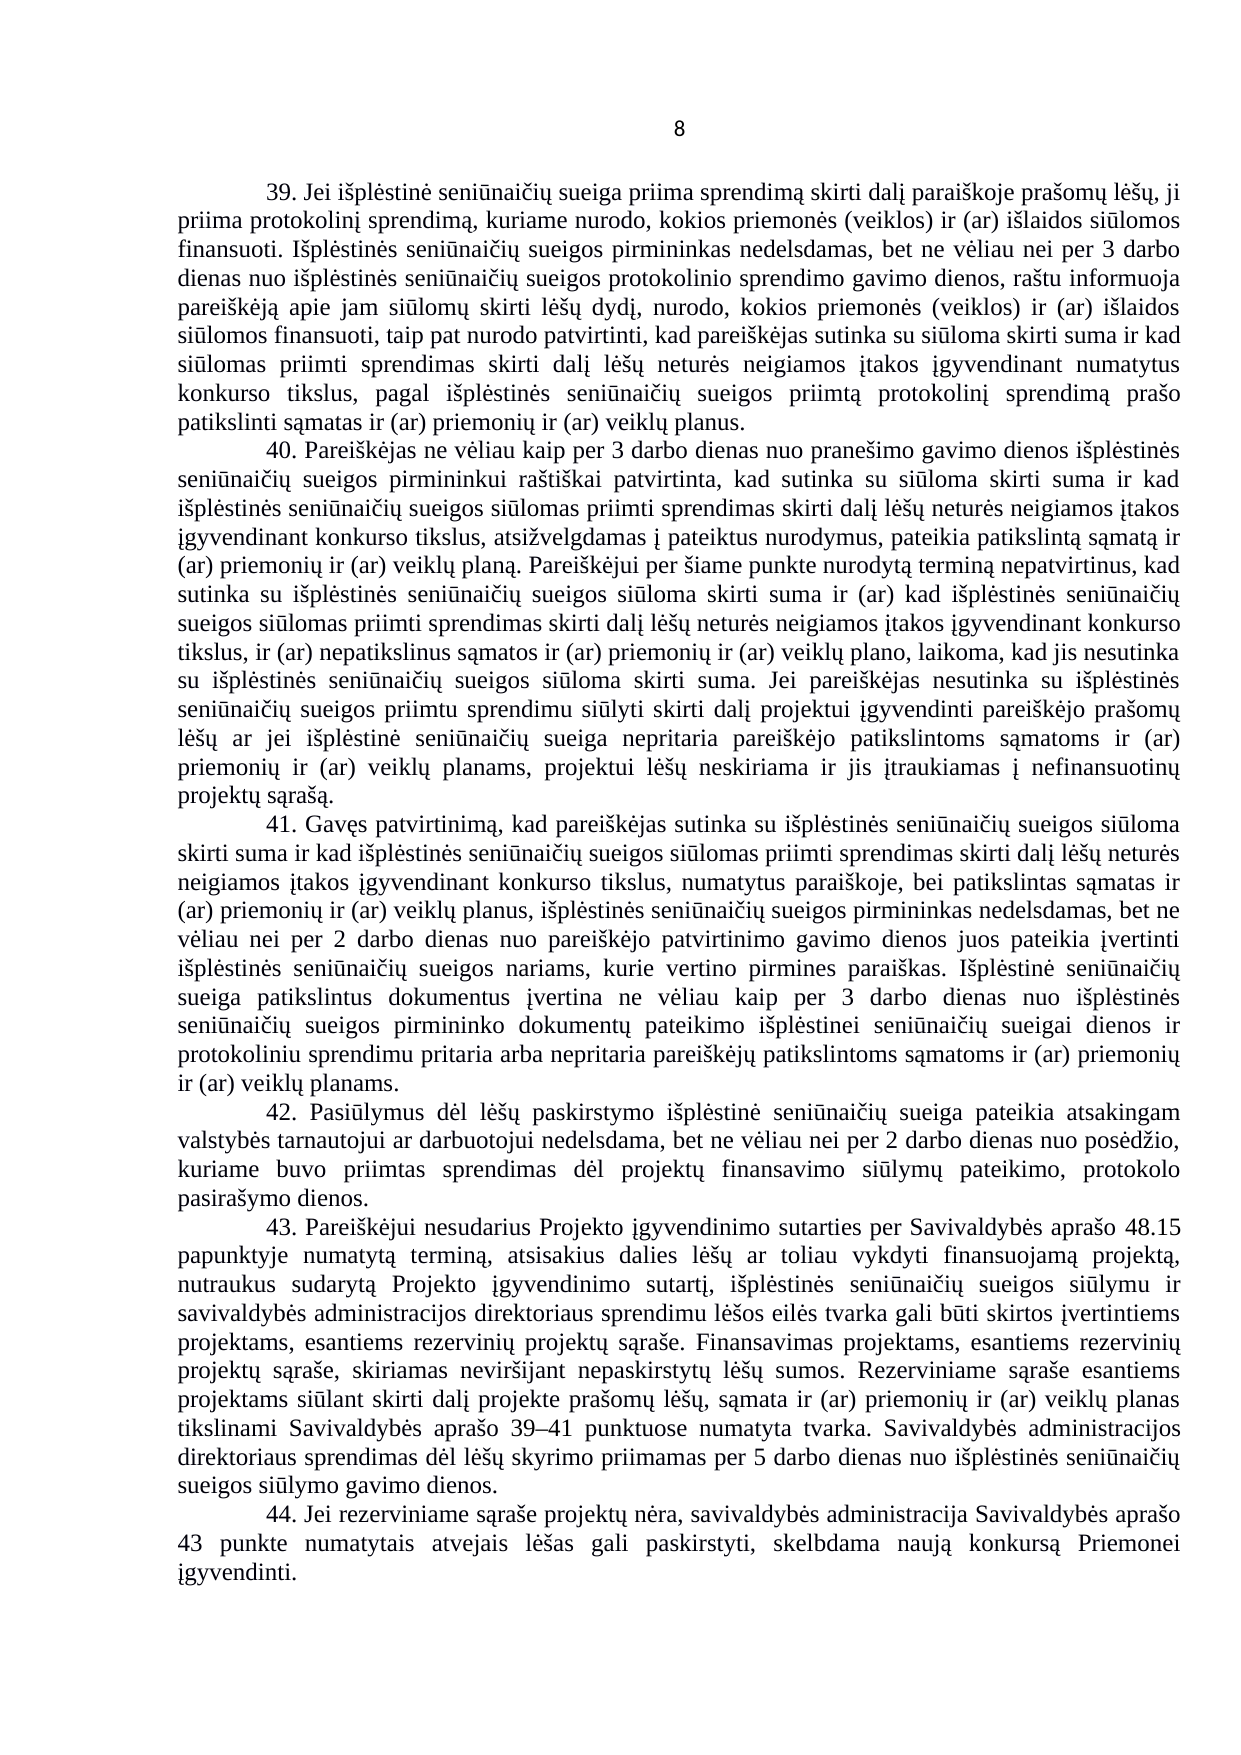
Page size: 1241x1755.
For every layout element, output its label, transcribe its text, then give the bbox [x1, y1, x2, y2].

text 44. Jei rezerviniame sąraše projektų nėra, savivaldybės administracija Savivaldybės aprašo 43 punkte numatytais atvejais lėšas gali paskirstyti, skelbdama naują konkursą Priemonei įgyvendinti. [177, 1499, 1181, 1585]
text 39. Jei išplėstinė seniūnaičių sueiga priima sprendimą skirti dalį paraiškoje prašomų lėšų, ji priima protokolinį sprendimą, kuriame nurodo, kokios priemonės (veiklos) ir (ar) išlaidos siūlomos finansuoti. Išplėstinės seniūnaičių sueigos pirmininkas nedelsdamas, bet ne vėliau nei per 3 darbo dienas nuo išplėstinės seniūnaičių sueigos protokolinio sprendimo gavimo dienos, raštu informuoja pareiškėją apie jam siūlomų skirti lėšų dydį, nurodo, kokios priemonės (veiklos) ir (ar) išlaidos siūlomos finansuoti, taip pat nurodo patvirtinti, kad pareiškėjas sutinka su siūloma skirti suma ir kad siūlomas priimti sprendimas skirti dalį lėšų neturės neigiamos įtakos įgyvendinant numatytus konkurso tikslus, pagal išplėstinės seniūnaičių sueigos priimtą protokolinį sprendimą prašo patikslinti sąmatas ir (ar) priemonių ir (ar) veiklų planus. [177, 177, 1181, 435]
text 43. Pareiškėjui nesudarius Projekto įgyvendinimo sutarties per Savivaldybės aprašo 48.15 papunktyje numatytą terminą, atsisakius dalies lėšų ar toliau vykdyti finansuojamą projektą, nutraukus sudarytą Projekto įgyvendinimo sutartį, išplėstinės seniūnaičių sueigos siūlymu ir savivaldybės administracijos direktoriaus sprendimu lėšos eilės tvarka gali būti skirtos įvertintiems projektams, esantiems rezervinių projektų sąraše. Finansavimas projektams, esantiems rezervinių projektų sąraše, skiriamas neviršijant nepaskirstytų lėšų sumos. Rezerviniame sąraše esantiems projektams siūlant skirti dalį projekte prašomų lėšų, sąmata ir (ar) priemonių ir (ar) veiklų planas tikslinami Savivaldybės aprašo 39–41 punktuose numatyta tvarka. Savivaldybės administracijos direktoriaus sprendimas dėl lėšų skyrimo priimamas per 5 darbo dienas nuo išplėstinės seniūnaičių sueigos siūlymo gavimo dienos. [177, 1212, 1181, 1499]
text 42. Pasiūlymus dėl lėšų paskirstymo išplėstinė seniūnaičių sueiga pateikia atsakingam valstybės tarnautojui ar darbuotojui nedelsdama, bet ne vėliau nei per 2 darbo dienas nuo posėdžio, kuriame buvo priimtas sprendimas dėl projektų finansavimo siūlymų pateikimo, protokolo pasirašymo dienos. [177, 1097, 1181, 1212]
text 40. Pareiškėjas ne vėliau kaip per 3 darbo dienas nuo pranešimo gavimo dienos išplėstinės seniūnaičių sueigos pirmininkui raštiškai patvirtinta, kad sutinka su siūloma skirti suma ir kad išplėstinės seniūnaičių sueigos siūlomas priimti sprendimas skirti dalį lėšų neturės neigiamos įtakos įgyvendinant konkurso tikslus, atsižvelgdamas į pateiktus nurodymus, pateikia patikslintą sąmatą ir (ar) priemonių ir (ar) veiklų planą. Pareiškėjui per šiame punkte nurodytą terminą nepatvirtinus, kad sutinka su išplėstinės seniūnaičių sueigos siūloma skirti suma ir (ar) kad išplėstinės seniūnaičių sueigos siūlomas priimti sprendimas skirti dalį lėšų neturės neigiamos įtakos įgyvendinant konkurso tikslus, ir (ar) nepatikslinus sąmatos ir (ar) priemonių ir (ar) veiklų plano, laikoma, kad jis nesutinka su išplėstinės seniūnaičių sueigos siūloma skirti suma. Jei pareiškėjas nesutinka su išplėstinės seniūnaičių sueigos priimtu sprendimu siūlyti skirti dalį projektui įgyvendinti pareiškėjo prašomų lėšų ar jei išplėstinė seniūnaičių sueiga nepritaria pareiškėjo patikslintoms sąmatoms ir (ar) priemonių ir (ar) veiklų planams, projektui lėšų neskiriama ir jis įtraukiamas į nefinansuotinų projektų sąrašą. [177, 435, 1181, 809]
text 41. Gavęs patvirtinimą, kad pareiškėjas sutinka su išplėstinės seniūnaičių sueigos siūloma skirti suma ir kad išplėstinės seniūnaičių sueigos siūlomas priimti sprendimas skirti dalį lėšų neturės neigiamos įtakos įgyvendinant konkurso tikslus, numatytus paraiškoje, bei patikslintas sąmatas ir (ar) priemonių ir (ar) veiklų planus, išplėstinės seniūnaičių sueigos pirmininkas nedelsdamas, bet ne vėliau nei per 2 darbo dienas nuo pareiškėjo patvirtinimo gavimo dienos juos pateikia įvertinti išplėstinės seniūnaičių sueigos nariams, kurie vertino pirmines paraiškas. Išplėstinė seniūnaičių sueiga patikslintus dokumentus įvertina ne vėliau kaip per 3 darbo dienas nuo išplėstinės seniūnaičių sueigos pirmininko dokumentų pateikimo išplėstinei seniūnaičių sueigai dienos ir protokoliniu sprendimu pritaria arba nepritaria pareiškėjų patikslintoms sąmatoms ir (ar) priemonių ir (ar) veiklų planams. [177, 809, 1181, 1097]
